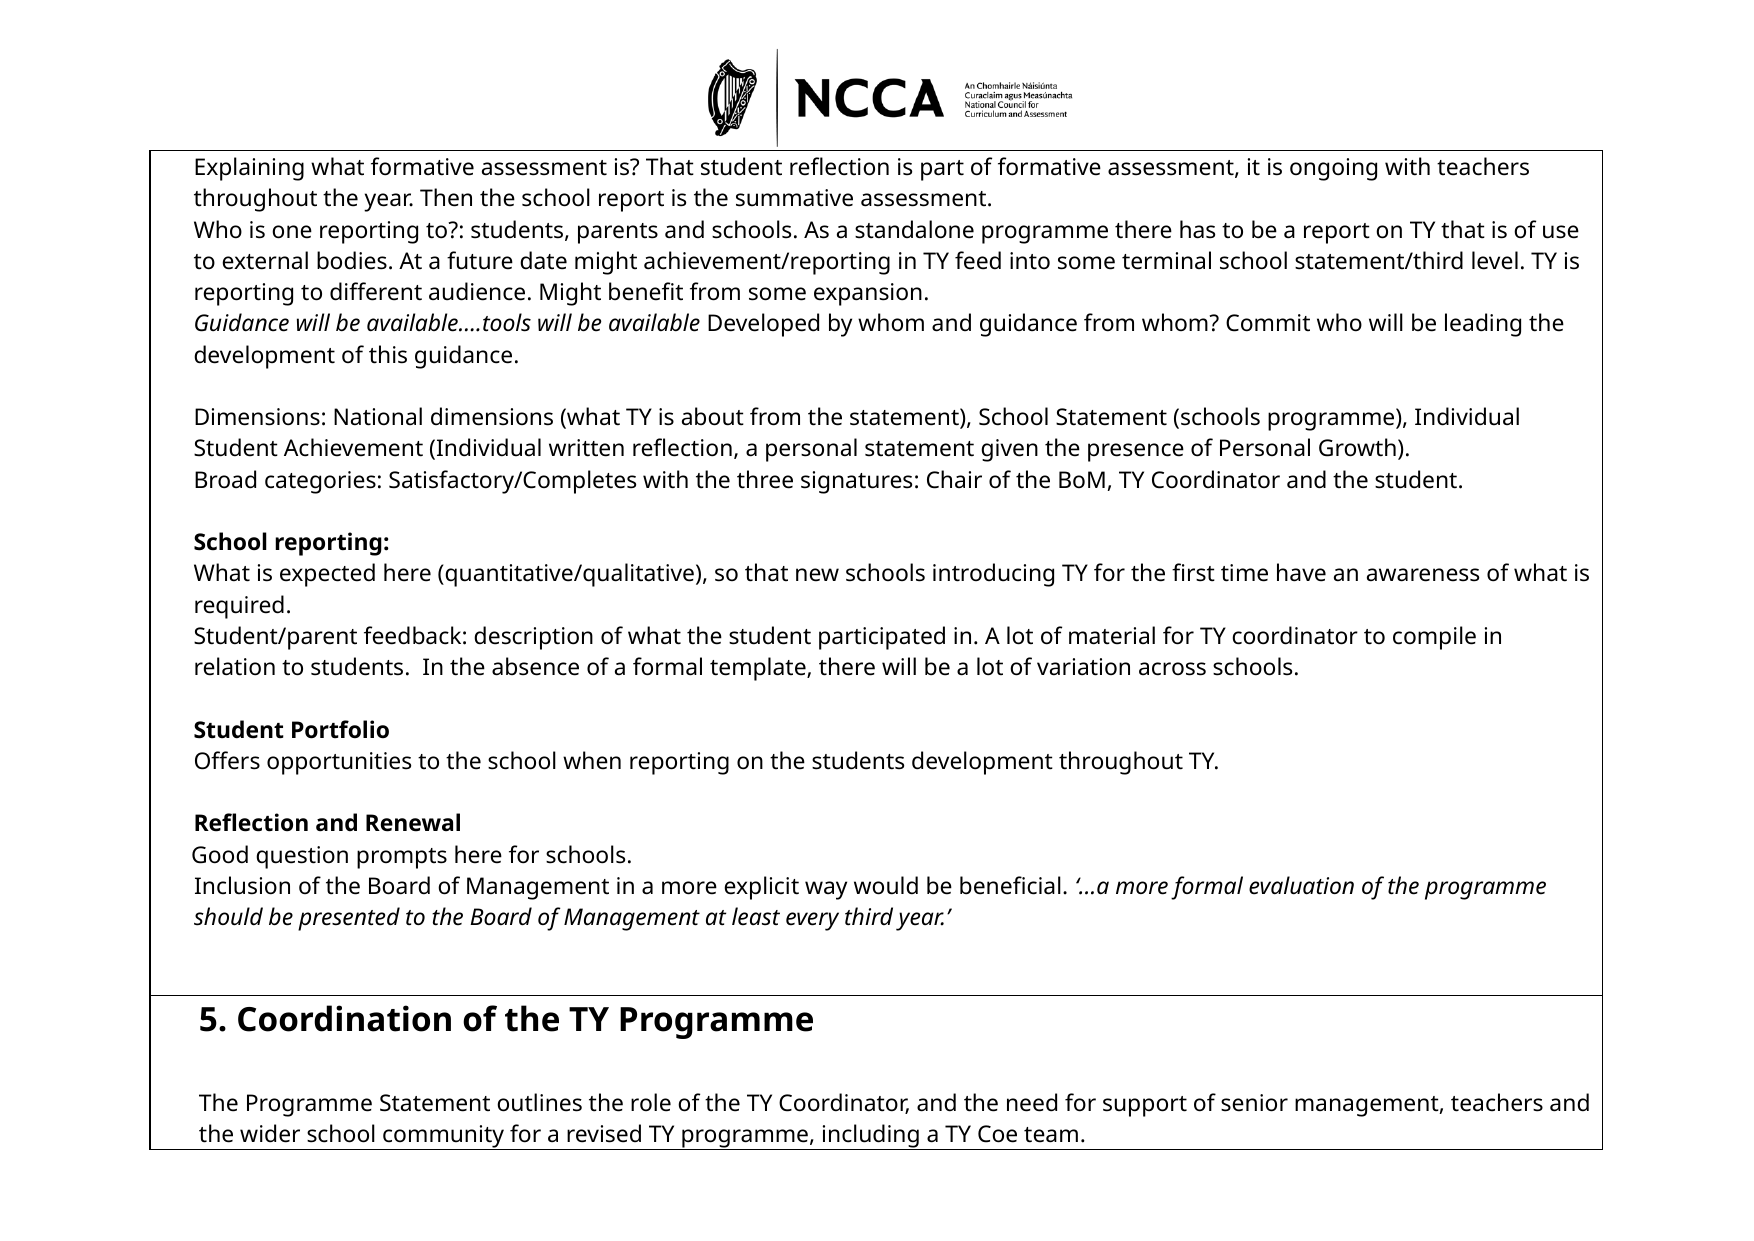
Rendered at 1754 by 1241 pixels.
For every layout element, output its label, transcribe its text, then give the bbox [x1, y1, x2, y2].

table_cell Coordination of the TY Programme The Programme Statement outlines the role of the TY Coordinator, and the need for support of senior management, teachers and the wider school community for a revised TY programme, including a TY Coe team. [151, 996, 1602, 1149]
table_cell Explaining what formative assessment is? That student reflection is part of formative assessment, it is ongoing with teachers throughout the year. Then the school report is the summative assessment. Who is one reporting to?: students, parents and schools. As a standalone programme there has to be a report on TY that is of use to external bodies. At a future date might achievement/reporting in TY feed into some terminal school statement/third level. TY is reporting to different audience. Might benefit from some expansion. Guidance will be available….tools will be available Developed by whom and guidance from whom? Commit who will be leading the development of this guidance. Dimensions: National dimensions (what TY is about from the statement), School Statement (schools programme), Individual Student Achievement (Individual written reflection, a personal statement given the presence of Personal Growth). Broad categories: Satisfactory/Completes with the three signatures: Chair of the BoM, TY Coordinator and the student. School reporting: What is expected here (quantitative/qualitative), so that new schools introducing TY for the first time have an awareness of what is required. Student/parent feedback: description of what the student participated in. A lot of material for TY coordinator to compile in relation to students. In the absence of a formal template, there will be a lot of variation across schools. Student Portfolio Offers opportunities to the school when reporting on the students development throughout TY. Reflection and Renewal Good question prompts here for schools. Inclusion of the Board of Management in a more explicit way would be beneficial. ‘…a more formal evaluation of the programme should be presented to the Board of Management at least every third year.’ [151, 151, 1602, 995]
